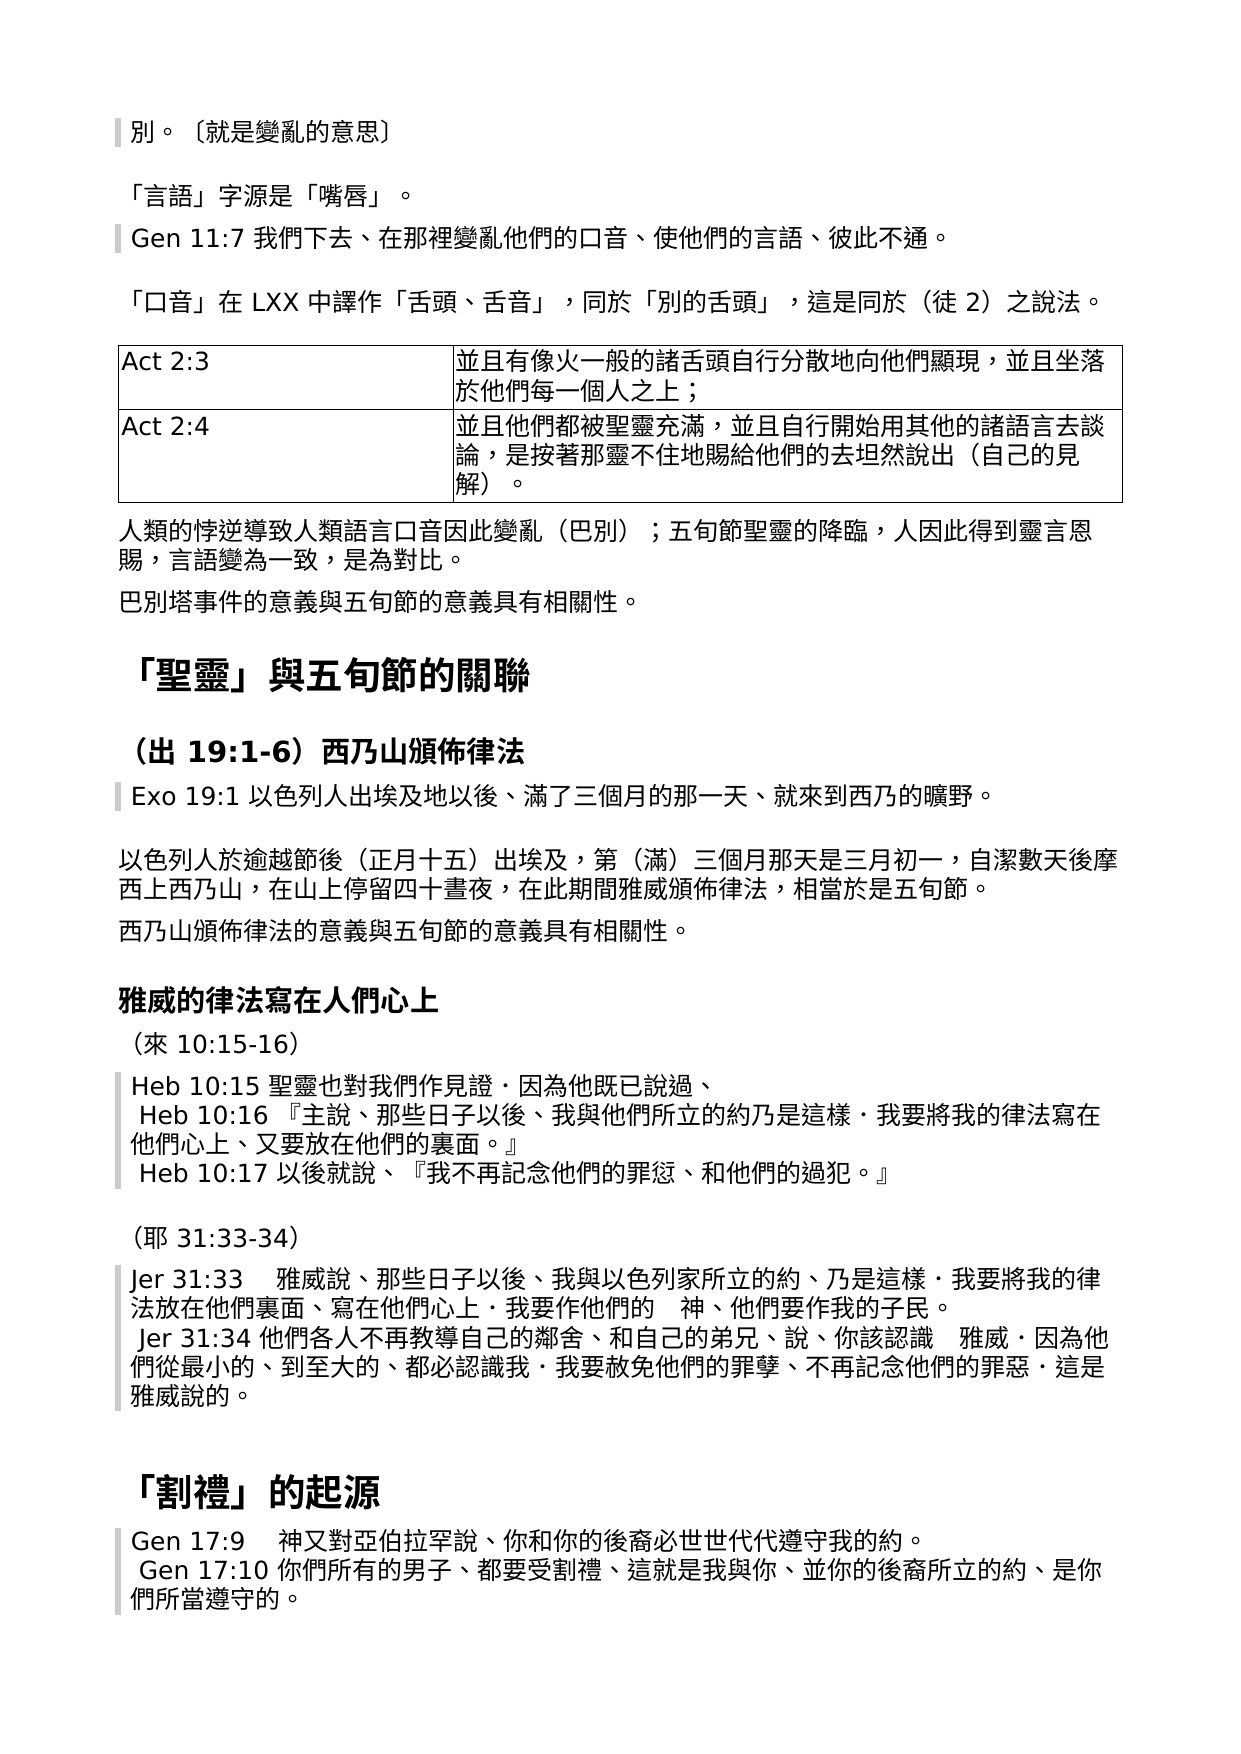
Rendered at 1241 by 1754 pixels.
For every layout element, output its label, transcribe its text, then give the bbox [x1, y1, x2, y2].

table_header Jer 31:33 雅威說、那些日子以後、我與以色列家所立的約、乃是這樣．我要將我的律法放在他們裏面、寫在他們心上．我要作他們的 神、他們要作我的子民。 Jer 31:34 他們各人不再教導自己的鄰舍、和自己的弟兄、說、你該認識 雅威．因為他們從最小的、到至大的、都必認識我．我要赦免他們的罪孽、不再記念他們的罪惡．這是 雅威說的。 [121, 1265, 1122, 1411]
table_header 並且有像火一般的諸舌頭自行分散地向他們顯現，並且坐落於他們每一個人之上； [454, 346, 1122, 409]
table_header Act 2:3 [119, 346, 453, 409]
subtitle （出 19:1-6）西乃山頒佈律法 [118, 736, 1122, 770]
text （來 10:15-16） [118, 1030, 1122, 1059]
subtitle 雅威的律法寫在人們心上 [118, 984, 1122, 1018]
table_cell Act 2:4 [119, 410, 453, 502]
text （耶 31:33-34） [118, 1224, 1122, 1253]
text 「口音」在 LXX 中譯作「舌頭、舌音」，同於「別的舌頭」，這是同於（徒 2）之說法。 [118, 288, 1122, 317]
table_header Gen 11:7 我們下去、在那裡變亂他們的口音、使他們的言語、彼此不通。 [121, 224, 1122, 253]
text 「言語」字源是「嘴唇」。 [118, 182, 1122, 211]
table_header Exo 19:1 以色列人出埃及地以後、滿了三個月的那一天、就來到西乃的曠野。 [121, 782, 1122, 811]
table_header 別。〔就是變亂的意思〕 [121, 118, 1122, 147]
text 西乃山頒佈律法的意義與五旬節的意義具有相關性。 [118, 917, 1122, 946]
table_header Gen 17:9 神又對亞伯拉罕說、你和你的後裔必世世代代遵守我的約。 Gen 17:10 你們所有的男子、都要受割禮、這就是我與你、並你的後裔所立的約、是你們所當遵守的。 [121, 1528, 1122, 1615]
subtitle 「割禮」的起源 [118, 1471, 1122, 1515]
text 人類的悖逆導致人類語言口音因此變亂（巴別）；五旬節聖靈的降臨，人因此得到靈言恩賜，言語變為一致，是為對比。 [118, 517, 1122, 576]
text 巴別塔事件的意義與五旬節的意義具有相關性。 [118, 588, 1122, 617]
table_header Heb 10:15 聖靈也對我們作見證．因為他既已說過、 Heb 10:16 『主說、那些日子以後、我與他們所立的約乃是這樣．我要將我的律法寫在他們心上、又要放在他們的裏面。』 Heb 10:17 以後就說、『我不再記念他們的罪愆、和他們的過犯。』 [121, 1072, 1122, 1189]
subtitle 「聖靈」與五旬節的關聯 [118, 655, 1122, 698]
text 以色列人於逾越節後（正月十五）出埃及，第（滿）三個月那天是三月初一，自潔數天後摩西上西乃山，在山上停留四十晝夜，在此期間雅威頒佈律法，相當於是五旬節。 [118, 846, 1122, 905]
table_cell 並且他們都被聖靈充滿，並且自行開始用其他的諸語言去談論，是按著那靈不住地賜給他們的去坦然說出（自己的見解）。 [454, 410, 1122, 502]
